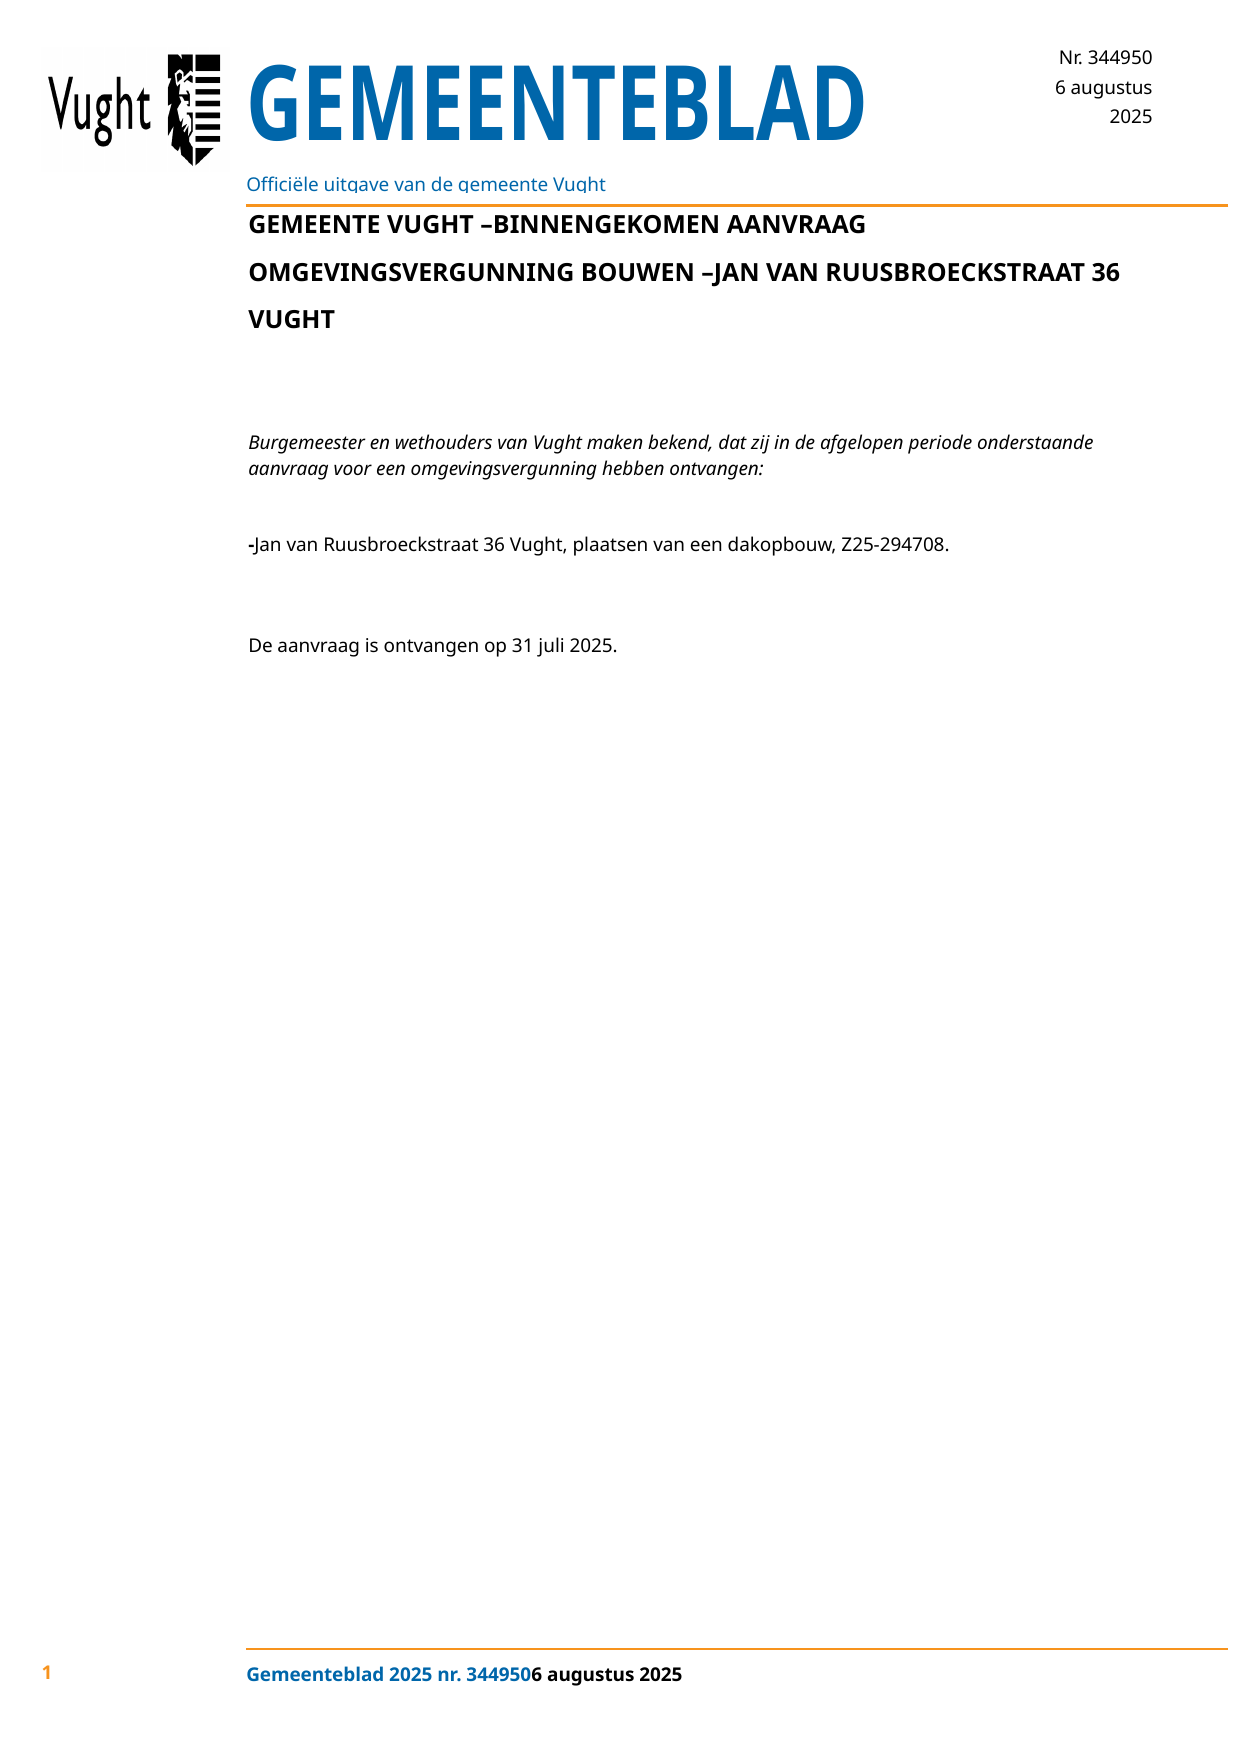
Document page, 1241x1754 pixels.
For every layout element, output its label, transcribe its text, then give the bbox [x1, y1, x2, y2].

text GEMEENTE VUGHT –BINNENGEKOMEN AANVRAAG OMGEVINGSVERGUNNING BOUWEN –JAN VAN RUUSBROECKSTRAAT 36 VUGHT [248, 207, 1152, 336]
text -Jan van Ruusbroeckstraat 36 Vught, plaatsen van een dakopbouw, Z25-294708. [248, 531, 1152, 557]
text Burgemeester en wethouders van Vught maken bekend, dat zij in de afgelopen periode onderstaande aanvraag voor een omgevingsvergunning hebben ontvangen: [248, 429, 1152, 481]
picture [41, 47, 231, 172]
text De aanvraag is ontvangen op 31 juli 2025. [248, 632, 1152, 658]
